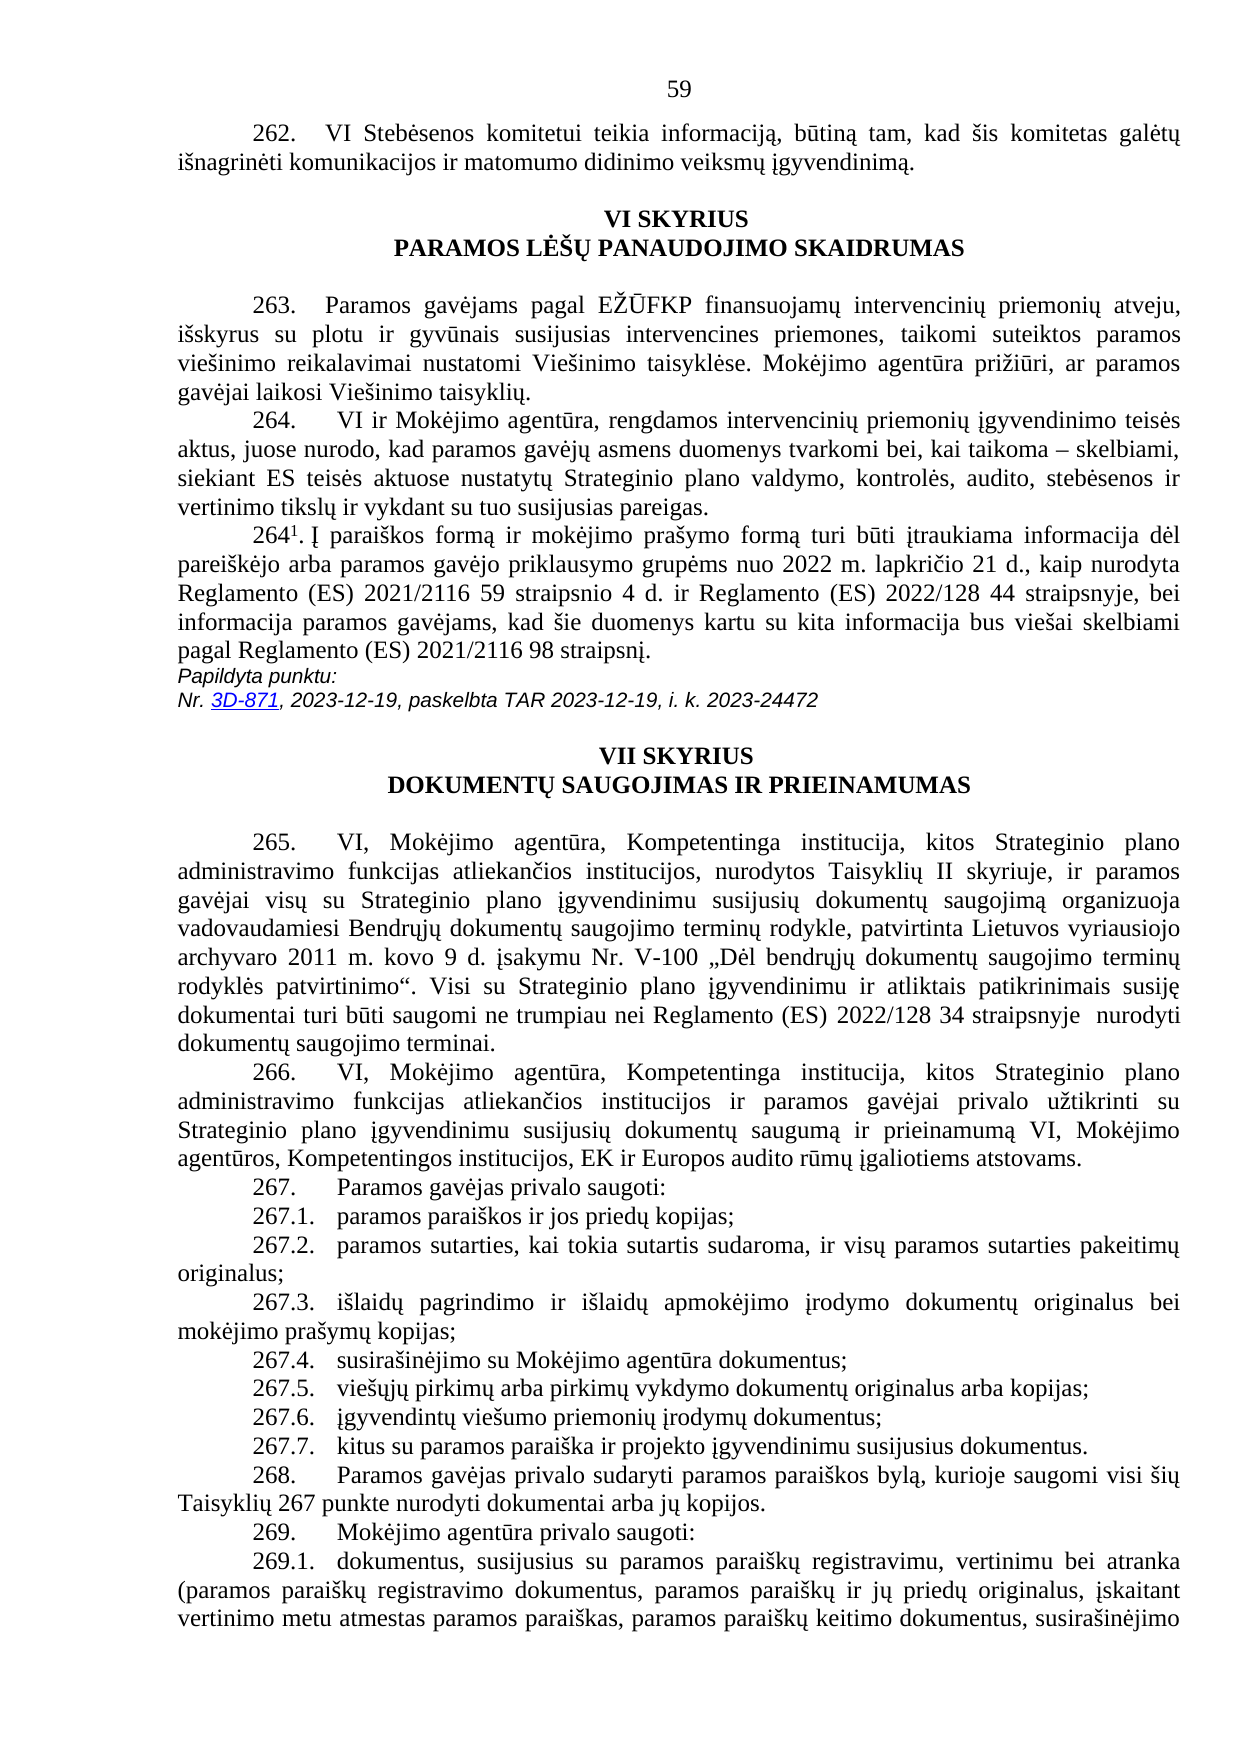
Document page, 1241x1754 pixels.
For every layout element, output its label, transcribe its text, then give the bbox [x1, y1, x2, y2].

text 265. VI, Mokėjimo agentūra, Kompetentinga institucija, kitos Strateginio plano administravimo funkcijas atliekančios institucijos, nurodytos Taisyklių II skyriuje, ir paramos gavėjai visų su Strateginio plano įgyvendinimu susijusių dokumentų saugojimą organizuoja vadovaudamiesi Bendrųjų dokumentų saugojimo terminų rodykle, patvirtinta Lietuvos vyriausiojo archyvaro 2011 m. kovo 9 d. įsakymu Nr. V-100 „Dėl bendrųjų dokumentų saugojimo terminų rodyklės patvirtinimo“. Visi su Strateginio plano įgyvendinimu ir atliktais patikrinimais susiję dokumentai turi būti saugomi ne trumpiau nei Reglamento (ES) 2022/128 34 straipsnyje nurodyti dokumentų saugojimo terminai. [177, 827, 1181, 1057]
text DOKUMENTŲ SAUGOJIMAS IR PRIEINAMUMAS [177, 770, 1181, 798]
text 267.4. susirašinėjimo su Mokėjimo agentūra dokumentus; [177, 1345, 1181, 1373]
text 263. Paramos gavėjams pagal EŽŪFKP finansuojamų intervencinių priemonių atveju, išskyrus su plotu ir gyvūnais susijusias intervencines priemones, taikomi suteiktos paramos viešinimo reikalavimai nustatomi Viešinimo taisyklėse. Mokėjimo agentūra prižiūri, ar paramos gavėjai laikosi Viešinimo taisyklių. [177, 291, 1181, 406]
text 267.3. išlaidų pagrindimo ir išlaidų apmokėjimo įrodymo dokumentų originalus bei mokėjimo prašymų kopijas; [177, 1287, 1181, 1345]
text 262. VI Stebėsenos komitetui teikia informaciją, būtiną tam, kad šis komitetas galėtų išnagrinėti komunikacijos ir matomumo didinimo veiksmų įgyvendinimą. [177, 118, 1181, 176]
text 266. VI, Mokėjimo agentūra, Kompetentinga institucija, kitos Strateginio plano administravimo funkcijas atliekančios institucijos ir paramos gavėjai privalo užtikrinti su Strateginio plano įgyvendinimu susijusių dokumentų saugumą ir prieinamumą VI, Mokėjimo agentūros, Kompetentingos institucijos, EK ir Europos audito rūmų įgaliotiems atstovams. [177, 1057, 1181, 1172]
text 269. Mokėjimo agentūra privalo saugoti: [177, 1517, 1181, 1546]
text 267. Paramos gavėjas privalo saugoti: [177, 1172, 1181, 1201]
text PARAMOS LĖŠŲ PANAUDOJIMO SKAIDRUMAS [177, 233, 1181, 262]
text 267.1. paramos paraiškos ir jos priedų kopijas; [177, 1201, 1181, 1230]
text VI SKYRIUS [177, 204, 1181, 233]
text 264. VI ir Mokėjimo agentūra, rengdamos intervencinių priemonių įgyvendinimo teisės aktus, juose nurodo, kad paramos gavėjų asmens duomenys tvarkomi bei, kai taikoma – skelbiami, siekiant ES teisės aktuose nustatytų Strateginio plano valdymo, kontrolės, audito, stebėsenos ir vertinimo tikslų ir vykdant su tuo susijusias pareigas. [177, 406, 1181, 521]
text Nr. 3D-871, 2023-12-19, paskelbta TAR 2023-12-19, i. k. 2023-24472 [177, 688, 1181, 712]
text VII SKYRIUS [177, 741, 1181, 770]
text 269.1. dokumentus, susijusius su paramos paraiškų registravimu, vertinimu bei atranka (paramos paraiškų registravimo dokumentus, paramos paraiškų ir jų priedų originalus, įskaitant vertinimo metu atmestas paramos paraiškas, paramos paraiškų keitimo dokumentus, susirašinėjimo [177, 1546, 1181, 1632]
text Papildyta punktu: [177, 664, 1181, 688]
text 2641. Į paraiškos formą ir mokėjimo prašymo formą turi būti įtraukiama informacija dėl pareiškėjo arba paramos gavėjo priklausymo grupėms nuo 2022 m. lapkričio 21 d., kaip nurodyta Reglamento (ES) 2021/2116 59 straipsnio 4 d. ir Reglamento (ES) 2022/128 44 straipsnyje, bei informacija paramos gavėjams, kad šie duomenys kartu su kita informacija bus viešai skelbiami pagal Reglamento (ES) 2021/2116 98 straipsnį. [177, 521, 1181, 664]
text 267.5. viešųjų pirkimų arba pirkimų vykdymo dokumentų originalus arba kopijas; [177, 1373, 1181, 1402]
text 268. Paramos gavėjas privalo sudaryti paramos paraiškos bylą, kurioje saugomi visi šių Taisyklių 267 punkte nurodyti dokumentai arba jų kopijos. [177, 1460, 1181, 1517]
text 267.7. kitus su paramos paraiška ir projekto įgyvendinimu susijusius dokumentus. [177, 1431, 1181, 1460]
text 267.2. paramos sutarties, kai tokia sutartis sudaroma, ir visų paramos sutarties pakeitimų originalus; [177, 1230, 1181, 1287]
text 267.6. įgyvendintų viešumo priemonių įrodymų dokumentus; [177, 1402, 1181, 1431]
